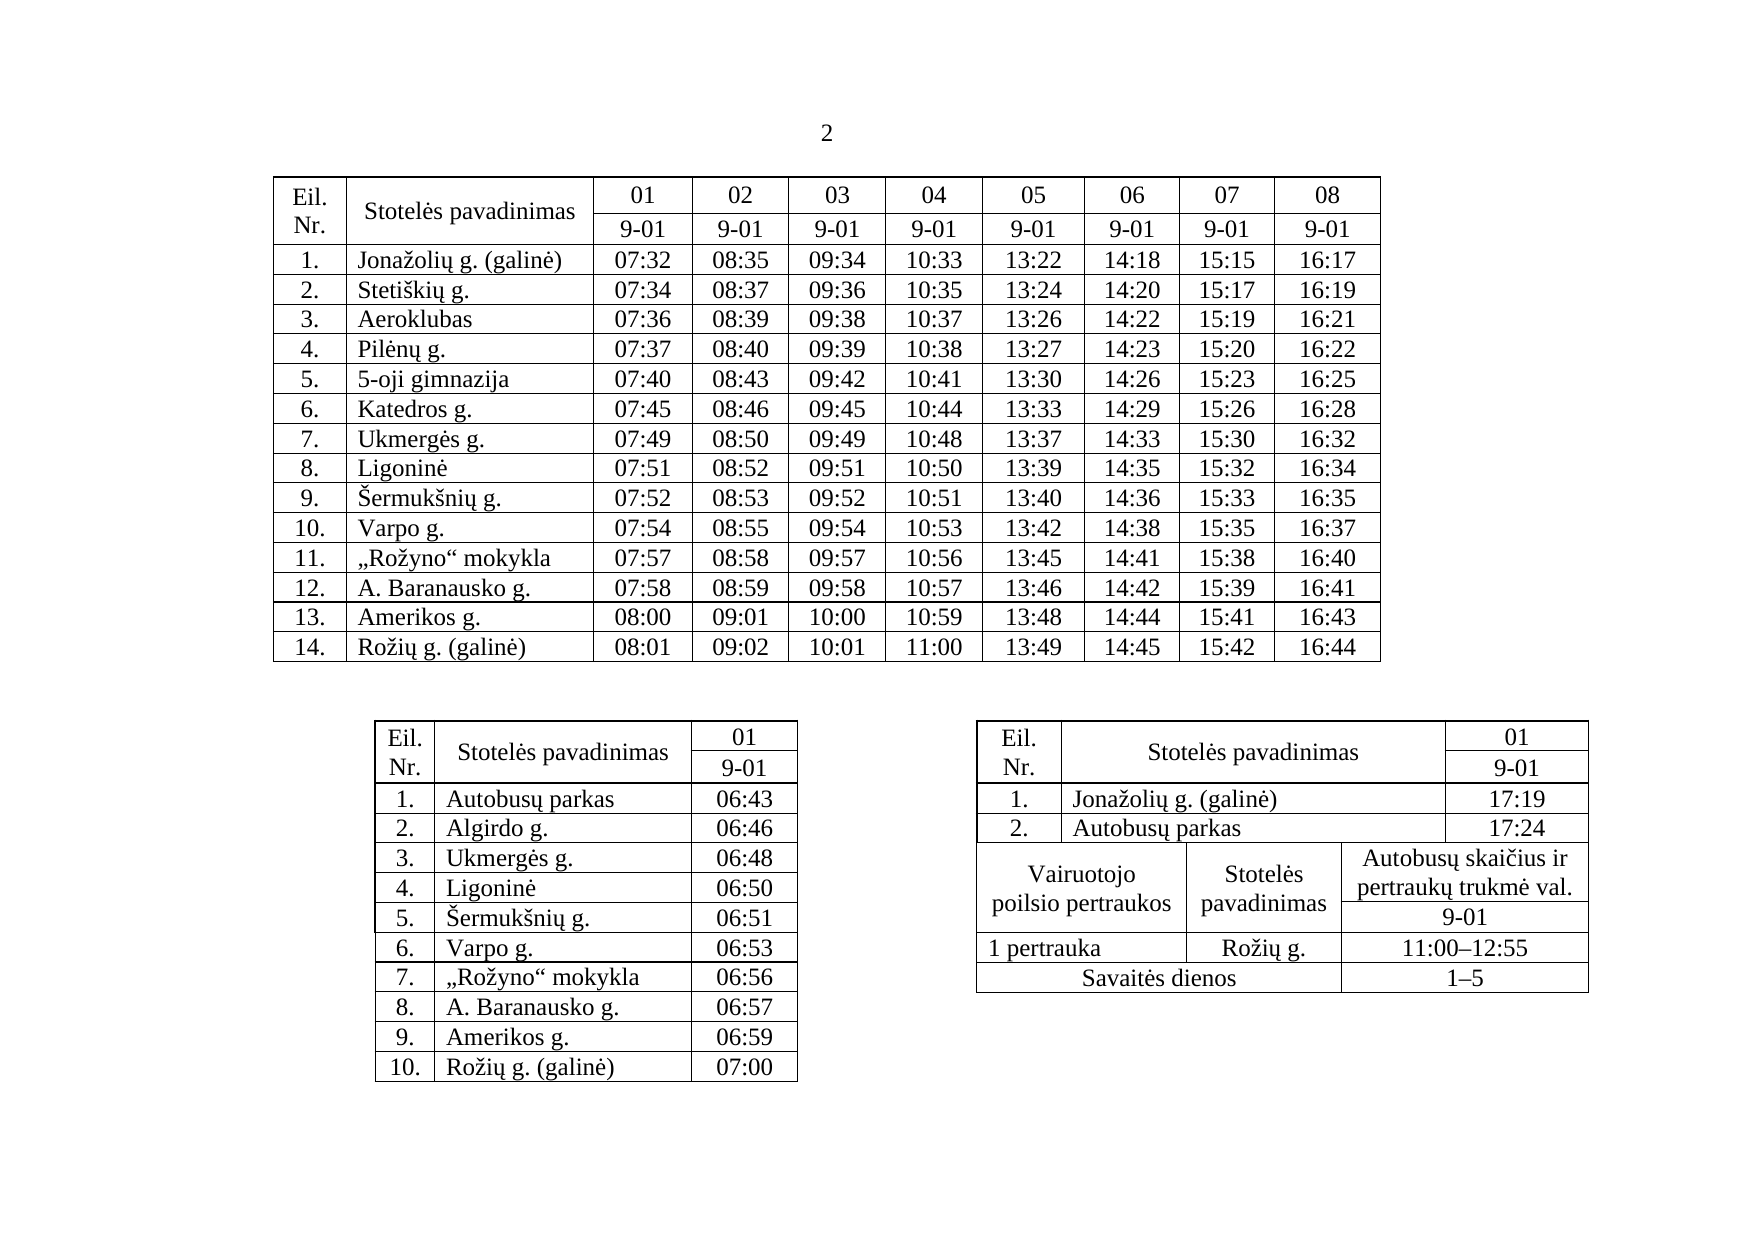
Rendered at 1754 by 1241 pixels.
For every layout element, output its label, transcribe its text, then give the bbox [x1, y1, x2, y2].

table_cell 16:21 [1275, 305, 1380, 333]
table_cell 07:34 [594, 275, 692, 303]
table_cell 14:29 [1085, 394, 1179, 423]
table_cell 09:38 [789, 305, 885, 333]
table_cell 3. [376, 843, 434, 872]
table_cell 15:38 [1180, 543, 1274, 572]
table_cell 08:46 [693, 394, 788, 423]
table_cell 16:25 [1275, 364, 1380, 393]
table_cell 2. [978, 814, 1061, 842]
table_cell 5. [376, 903, 434, 932]
table_header 08 [1275, 178, 1380, 213]
table_cell 13:37 [983, 424, 1084, 452]
table_cell 13:27 [983, 334, 1084, 363]
table_cell 13:45 [983, 543, 1084, 572]
table_cell 16:22 [1275, 334, 1380, 363]
table_cell 16:34 [1275, 454, 1380, 482]
table_cell 1–5 [1342, 963, 1588, 992]
table_cell 15:33 [1180, 483, 1274, 512]
table_cell 10:51 [886, 483, 982, 512]
table_cell 10:35 [886, 275, 982, 303]
table_cell 09:57 [789, 543, 885, 572]
table_cell Amerikos g. [435, 1022, 691, 1051]
table_cell 10:00 [789, 603, 885, 631]
table_cell 9-01 [594, 214, 692, 244]
table_header 05 [983, 178, 1084, 213]
table_cell 14:44 [1085, 603, 1179, 631]
table_cell Autobusų skaičius ir pertraukų trukmė val. [1342, 843, 1588, 901]
table_header 01 [692, 722, 797, 750]
table_cell 15:35 [1180, 513, 1274, 542]
table_cell 10:01 [789, 632, 885, 661]
table_cell 9-01 [886, 214, 982, 244]
table_cell 13:39 [983, 454, 1084, 482]
table_cell Ukmergės g. [435, 843, 691, 872]
table_cell 2. [376, 814, 434, 842]
table_cell 14:41 [1085, 543, 1179, 572]
table_cell 08:52 [693, 454, 788, 482]
table_cell 14:33 [1085, 424, 1179, 452]
table_cell 16:35 [1275, 483, 1380, 512]
table_cell Ligoninė [435, 873, 691, 902]
table_cell 14:45 [1085, 632, 1179, 661]
table_cell 09:39 [789, 334, 885, 363]
table_cell 09:01 [693, 603, 788, 631]
table_header 01 [594, 178, 692, 213]
table_cell 13:40 [983, 483, 1084, 512]
table_cell Ligoninė [347, 454, 593, 482]
table_cell 15:32 [1180, 454, 1274, 482]
table_cell 14:36 [1085, 483, 1179, 512]
table_cell 07:52 [594, 483, 692, 512]
table_cell Stetiškių g. [347, 275, 593, 303]
table_cell 10. [376, 1052, 434, 1081]
table_cell 9-01 [1446, 751, 1588, 782]
table_cell 13:46 [983, 573, 1084, 601]
table_cell 07:40 [594, 364, 692, 393]
table_cell 13:33 [983, 394, 1084, 423]
table_cell 17:24 [1446, 814, 1588, 842]
table_cell Pilėnų g. [347, 334, 593, 363]
table_cell 08:53 [693, 483, 788, 512]
table_cell 10:57 [886, 573, 982, 601]
table_cell 15:15 [1180, 245, 1274, 274]
table_cell Rožių g. [1187, 933, 1341, 962]
table_cell 09:51 [789, 454, 885, 482]
table_cell Jonažolių g. (galinė) [347, 245, 593, 274]
table_cell 1 pertrauka [977, 933, 1186, 962]
table_cell 1. [978, 784, 1061, 812]
table_cell 14:22 [1085, 305, 1179, 333]
table_cell 06:43 [692, 784, 797, 812]
table_cell 3. [274, 305, 346, 333]
table_cell 07:54 [594, 513, 692, 542]
table_cell Aeroklubas [347, 305, 593, 333]
table_cell Rožių g. (galinė) [435, 1052, 691, 1081]
table_cell 08:39 [693, 305, 788, 333]
table_cell 15:42 [1180, 632, 1274, 661]
table_cell 10:56 [886, 543, 982, 572]
table_header [965, 691, 1723, 1082]
table_cell 9-01 [1180, 214, 1274, 244]
table_cell Savaitės dienos [977, 963, 1341, 992]
table_cell 08:37 [693, 275, 788, 303]
table_cell 07:57 [594, 543, 692, 572]
table_cell 14:35 [1085, 454, 1179, 482]
table_cell 6. [274, 394, 346, 423]
table_cell 07:58 [594, 573, 692, 601]
table_cell 16:40 [1275, 543, 1380, 572]
table_cell 16:17 [1275, 245, 1380, 274]
table_cell 14:26 [1085, 364, 1179, 393]
table_cell 4. [274, 334, 346, 363]
table_cell Varpo g. [347, 513, 593, 542]
table_cell 08:59 [693, 573, 788, 601]
table_header 03 [789, 178, 885, 213]
table_cell 15:17 [1180, 275, 1274, 303]
table_cell Autobusų parkas [1062, 814, 1445, 842]
table_cell 7. [274, 424, 346, 452]
table_cell 7. [376, 963, 434, 991]
table_cell Algirdo g. [435, 814, 691, 842]
table_header Eil. Nr. [978, 722, 1061, 782]
table_cell 09:49 [789, 424, 885, 452]
table_cell 10:38 [886, 334, 982, 363]
table_header Eil. Nr. [376, 722, 434, 782]
table_cell 09:34 [789, 245, 885, 274]
table_cell 9. [376, 1022, 434, 1051]
table_cell 11:00–12:55 [1342, 933, 1588, 962]
table_cell 15:39 [1180, 573, 1274, 601]
table_cell 10:53 [886, 513, 982, 542]
table_cell 17:19 [1446, 784, 1588, 812]
table_cell 07:51 [594, 454, 692, 482]
table_cell 1. [274, 245, 346, 274]
table_cell 06:50 [692, 873, 797, 902]
table_cell 16:43 [1275, 603, 1380, 631]
table_cell 1. [376, 784, 434, 812]
table_cell 15:20 [1180, 334, 1274, 363]
table_cell Amerikos g. [347, 603, 593, 631]
table_cell 13:49 [983, 632, 1084, 661]
table_header [207, 691, 965, 1082]
table_cell 9-01 [693, 214, 788, 244]
table_cell Varpo g. [435, 933, 691, 961]
table_header Eil. Nr. [274, 178, 346, 244]
table_cell 13:22 [983, 245, 1084, 274]
table_cell A. Baranausko g. [347, 573, 593, 601]
table_cell 8. [376, 992, 434, 1021]
table_cell 15:30 [1180, 424, 1274, 452]
table_cell 13:24 [983, 275, 1084, 303]
table_cell 06:57 [692, 992, 797, 1021]
table_cell 08:43 [693, 364, 788, 393]
table_cell 15:41 [1180, 603, 1274, 631]
table_cell „Rožyno“ mokykla [347, 543, 593, 572]
table_cell 08:40 [693, 334, 788, 363]
table_cell 07:00 [692, 1052, 797, 1081]
table_cell 16:28 [1275, 394, 1380, 423]
table_header 06 [1085, 178, 1179, 213]
table_cell 07:49 [594, 424, 692, 452]
table_cell 16:44 [1275, 632, 1380, 661]
table_cell Jonažolių g. (galinė) [1062, 784, 1445, 812]
table_cell 10:41 [886, 364, 982, 393]
table_cell 8. [274, 454, 346, 482]
table_cell 9-01 [1275, 214, 1380, 244]
table_cell 13. [274, 603, 346, 631]
table_cell 08:01 [594, 632, 692, 661]
table_cell 09:52 [789, 483, 885, 512]
table_cell 10:37 [886, 305, 982, 333]
table_cell 16:19 [1275, 275, 1380, 303]
table_cell 06:51 [692, 903, 797, 932]
table_header 07 [1180, 178, 1274, 213]
table_cell 16:37 [1275, 513, 1380, 542]
table_cell 09:58 [789, 573, 885, 601]
table_cell 07:36 [594, 305, 692, 333]
table_cell 09:45 [789, 394, 885, 423]
table_cell 16:32 [1275, 424, 1380, 452]
table_cell 12. [274, 573, 346, 601]
table_cell Autobusų parkas [435, 784, 691, 812]
table_cell A. Baranausko g. [435, 992, 691, 1021]
table_cell 06:56 [692, 963, 797, 991]
table_cell 9-01 [1085, 214, 1179, 244]
table_cell 06:53 [692, 933, 797, 961]
table_cell 06:59 [692, 1022, 797, 1051]
table_cell 08:35 [693, 245, 788, 274]
table_cell 08:55 [693, 513, 788, 542]
table_cell Šermukšnių g. [347, 483, 593, 512]
table_cell 07:45 [594, 394, 692, 423]
table_cell 13:30 [983, 364, 1084, 393]
table_cell 10:44 [886, 394, 982, 423]
table_cell 10:48 [886, 424, 982, 452]
table_cell 16:41 [1275, 573, 1380, 601]
table_cell 14:18 [1085, 245, 1179, 274]
table_cell 13:42 [983, 513, 1084, 542]
table_cell Vairuotojo poilsio pertraukos [977, 843, 1186, 932]
table_cell 15:26 [1180, 394, 1274, 423]
table_cell 10:59 [886, 603, 982, 631]
table_cell 9-01 [789, 214, 885, 244]
table_cell 4. [376, 873, 434, 902]
table_cell Katedros g. [347, 394, 593, 423]
table_cell Šermukšnių g. [435, 903, 691, 932]
table_cell 07:32 [594, 245, 692, 274]
table_cell 06:48 [692, 843, 797, 872]
table_cell 08:58 [693, 543, 788, 572]
table_cell 09:02 [693, 632, 788, 661]
table_cell 08:00 [594, 603, 692, 631]
table_cell 14. [274, 632, 346, 661]
table_cell 15:23 [1180, 364, 1274, 393]
table_cell „Rožyno“ mokykla [435, 963, 691, 991]
table_cell 11:00 [886, 632, 982, 661]
table_cell 15:19 [1180, 305, 1274, 333]
table_cell 08:50 [693, 424, 788, 452]
table_header 02 [693, 178, 788, 213]
table_header 01 [1446, 722, 1588, 750]
table_header Stotelės pavadinimas [435, 722, 691, 782]
table_cell 9. [274, 483, 346, 512]
table_cell 9-01 [983, 214, 1084, 244]
table_cell 2. [274, 275, 346, 303]
table_cell 14:23 [1085, 334, 1179, 363]
table_cell 14:42 [1085, 573, 1179, 601]
table_cell 11. [274, 543, 346, 572]
table_cell 9-01 [1342, 902, 1588, 932]
table_header Stotelės pavadinimas [347, 178, 593, 244]
table_cell 06:46 [692, 814, 797, 842]
table_cell 6. [376, 933, 434, 961]
table_cell 9-01 [692, 751, 797, 782]
table_cell 5. [274, 364, 346, 393]
table_cell Stotelės pavadinimas [1187, 843, 1341, 932]
table_cell 13:26 [983, 305, 1084, 333]
table_cell 5-oji gimnazija [347, 364, 593, 393]
table_cell 10:50 [886, 454, 982, 482]
table_header 04 [886, 178, 982, 213]
table_cell 14:20 [1085, 275, 1179, 303]
table_cell 09:36 [789, 275, 885, 303]
table_cell 07:37 [594, 334, 692, 363]
table_cell Ukmergės g. [347, 424, 593, 452]
table_cell 09:54 [789, 513, 885, 542]
table_cell 14:38 [1085, 513, 1179, 542]
table_cell 09:42 [789, 364, 885, 393]
table_header Stotelės pavadinimas [1062, 722, 1445, 782]
table_cell 10. [274, 513, 346, 542]
table_cell 13:48 [983, 603, 1084, 631]
table_cell Rožių g. (galinė) [347, 632, 593, 661]
table_cell 10:33 [886, 245, 982, 274]
